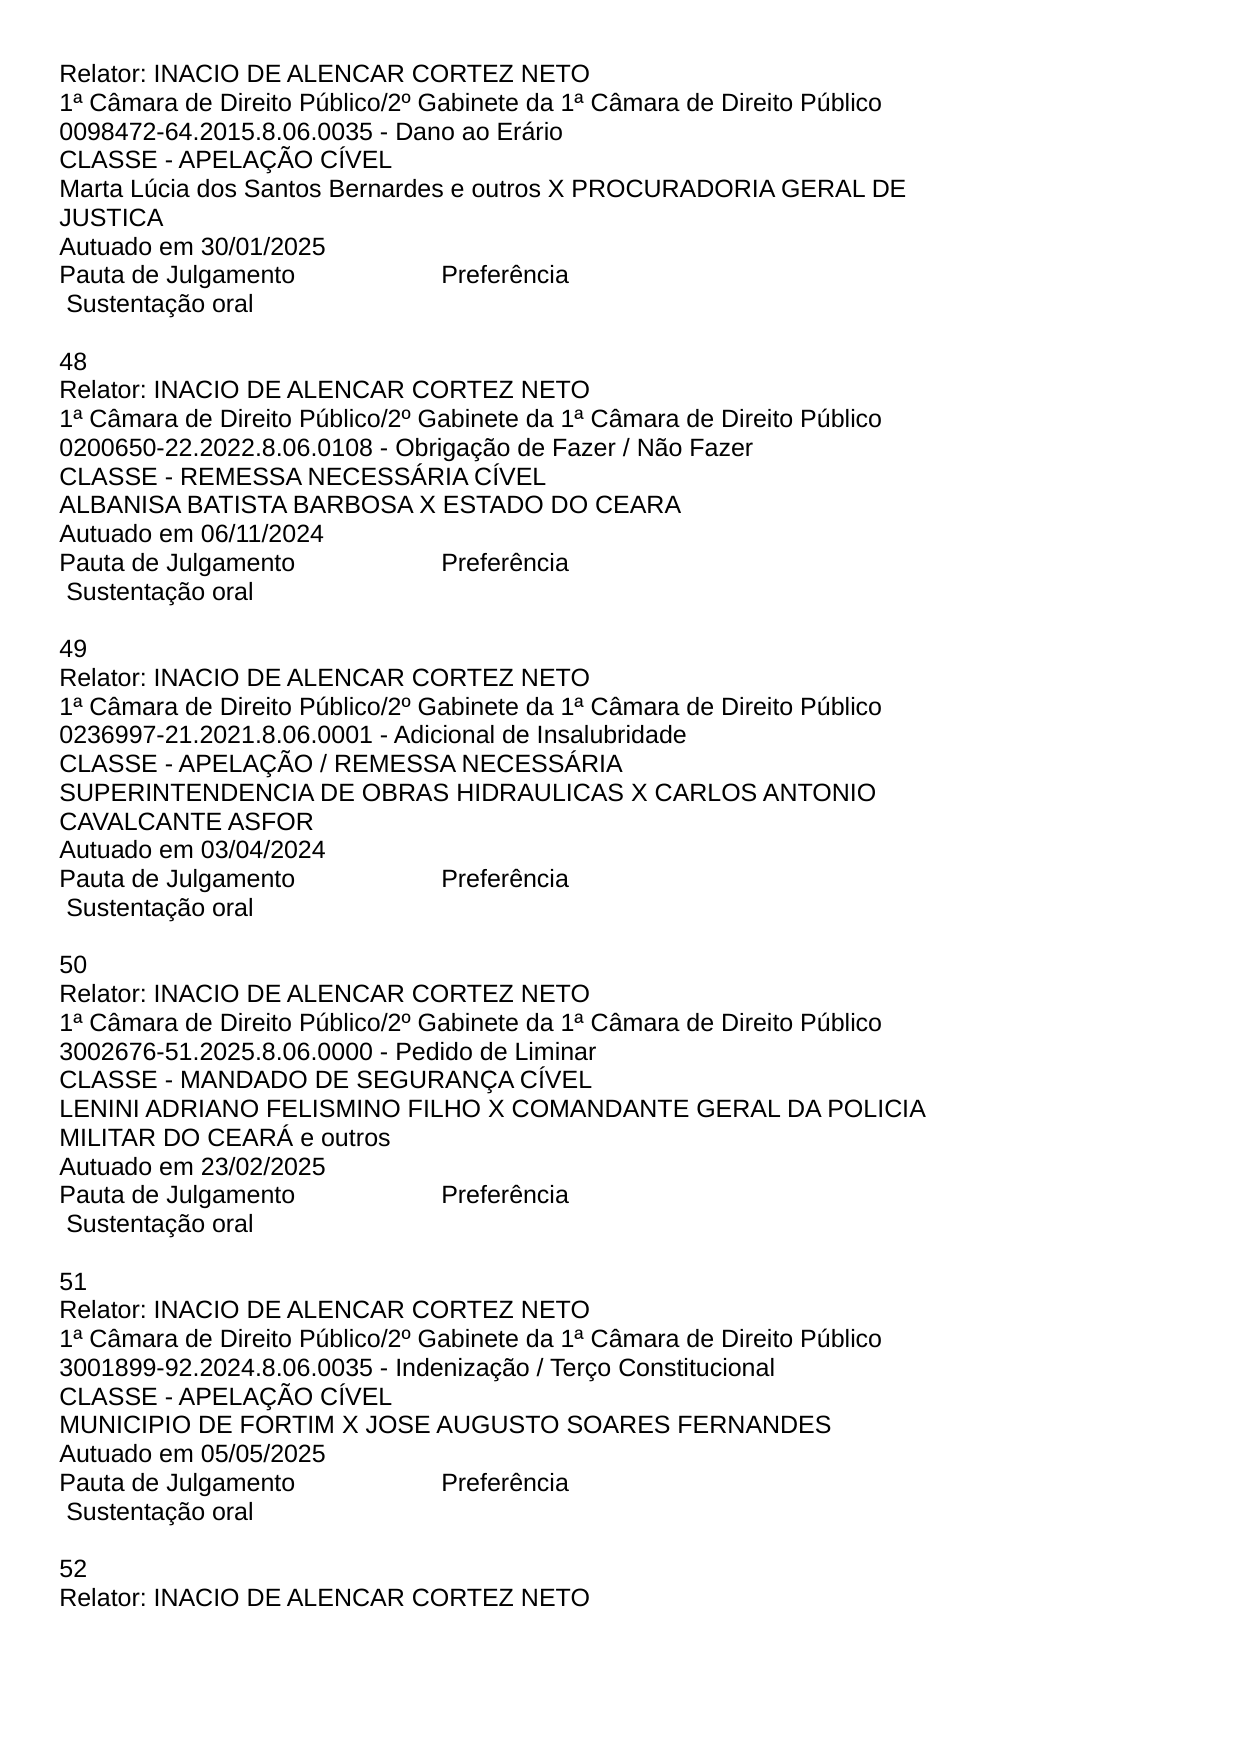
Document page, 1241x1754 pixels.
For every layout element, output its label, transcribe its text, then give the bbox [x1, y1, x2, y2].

text 52 [59, 1554, 989, 1583]
text Autuado em 23/02/2025 [59, 1152, 989, 1180]
text Autuado em 06/11/2024 [59, 519, 989, 548]
text Autuado em 05/05/2025 [59, 1439, 989, 1468]
text CLASSE - APELAÇÃO / REMESSA NECESSÁRIA [59, 749, 989, 778]
text Sustentação oral [59, 1209, 989, 1238]
text 1ª Câmara de Direito Público/2º Gabinete da 1ª Câmara de Direito Público [59, 88, 989, 117]
text 0200650-22.2022.8.06.0108 - Obrigação de Fazer / Não Fazer [59, 433, 989, 462]
text 50 [59, 950, 989, 979]
text Pauta de Julgamento Preferência [59, 548, 989, 577]
text Pauta de Julgamento Preferência [59, 260, 989, 289]
text 0236997-21.2021.8.06.0001 - Adicional de Insalubridade [59, 720, 989, 749]
text Sustentação oral [59, 893, 989, 922]
text CLASSE - MANDADO DE SEGURANÇA CÍVEL [59, 1065, 989, 1094]
text CLASSE - APELAÇÃO CÍVEL [59, 145, 989, 174]
text CLASSE - APELAÇÃO CÍVEL [59, 1382, 989, 1410]
text Sustentação oral [59, 289, 989, 318]
text Pauta de Julgamento Preferência [59, 1468, 989, 1497]
text 0098472-64.2015.8.06.0035 - Dano ao Erário [59, 117, 989, 145]
text 48 [59, 347, 989, 375]
text 3002676-51.2025.8.06.0000 - Pedido de Liminar [59, 1037, 989, 1065]
text 3001899-92.2024.8.06.0035 - Indenização / Terço Constitucional [59, 1353, 989, 1382]
text Pauta de Julgamento Preferência [59, 1180, 989, 1209]
text ALBANISA BATISTA BARBOSA X ESTADO DO CEARA [59, 490, 989, 519]
text Sustentação oral [59, 1497, 989, 1525]
text Pauta de Julgamento Preferência [59, 864, 989, 893]
text Relator: INACIO DE ALENCAR CORTEZ NETO [59, 59, 989, 88]
text Relator: INACIO DE ALENCAR CORTEZ NETO [59, 375, 989, 404]
text LENINI ADRIANO FELISMINO FILHO X COMANDANTE GERAL DA POLICIA MILITAR DO CEARÁ e outros [59, 1094, 989, 1152]
text Relator: INACIO DE ALENCAR CORTEZ NETO [59, 1295, 989, 1324]
text 1ª Câmara de Direito Público/2º Gabinete da 1ª Câmara de Direito Público [59, 692, 989, 720]
text 1ª Câmara de Direito Público/2º Gabinete da 1ª Câmara de Direito Público [59, 404, 989, 433]
text Relator: INACIO DE ALENCAR CORTEZ NETO [59, 663, 989, 692]
text CLASSE - REMESSA NECESSÁRIA CÍVEL [59, 462, 989, 490]
text 1ª Câmara de Direito Público/2º Gabinete da 1ª Câmara de Direito Público [59, 1008, 989, 1037]
text SUPERINTENDENCIA DE OBRAS HIDRAULICAS X CARLOS ANTONIO CAVALCANTE ASFOR [59, 778, 989, 835]
text Autuado em 30/01/2025 [59, 232, 989, 260]
text 49 [59, 634, 989, 663]
text Sustentação oral [59, 577, 989, 605]
text Autuado em 03/04/2024 [59, 835, 989, 864]
text MUNICIPIO DE FORTIM X JOSE AUGUSTO SOARES FERNANDES [59, 1410, 989, 1439]
text Marta Lúcia dos Santos Bernardes e outros X PROCURADORIA GERAL DE JUSTICA [59, 174, 989, 232]
text 1ª Câmara de Direito Público/2º Gabinete da 1ª Câmara de Direito Público [59, 1324, 989, 1353]
text 51 [59, 1267, 989, 1295]
text Relator: INACIO DE ALENCAR CORTEZ NETO [59, 1583, 989, 1612]
text Relator: INACIO DE ALENCAR CORTEZ NETO [59, 979, 989, 1008]
